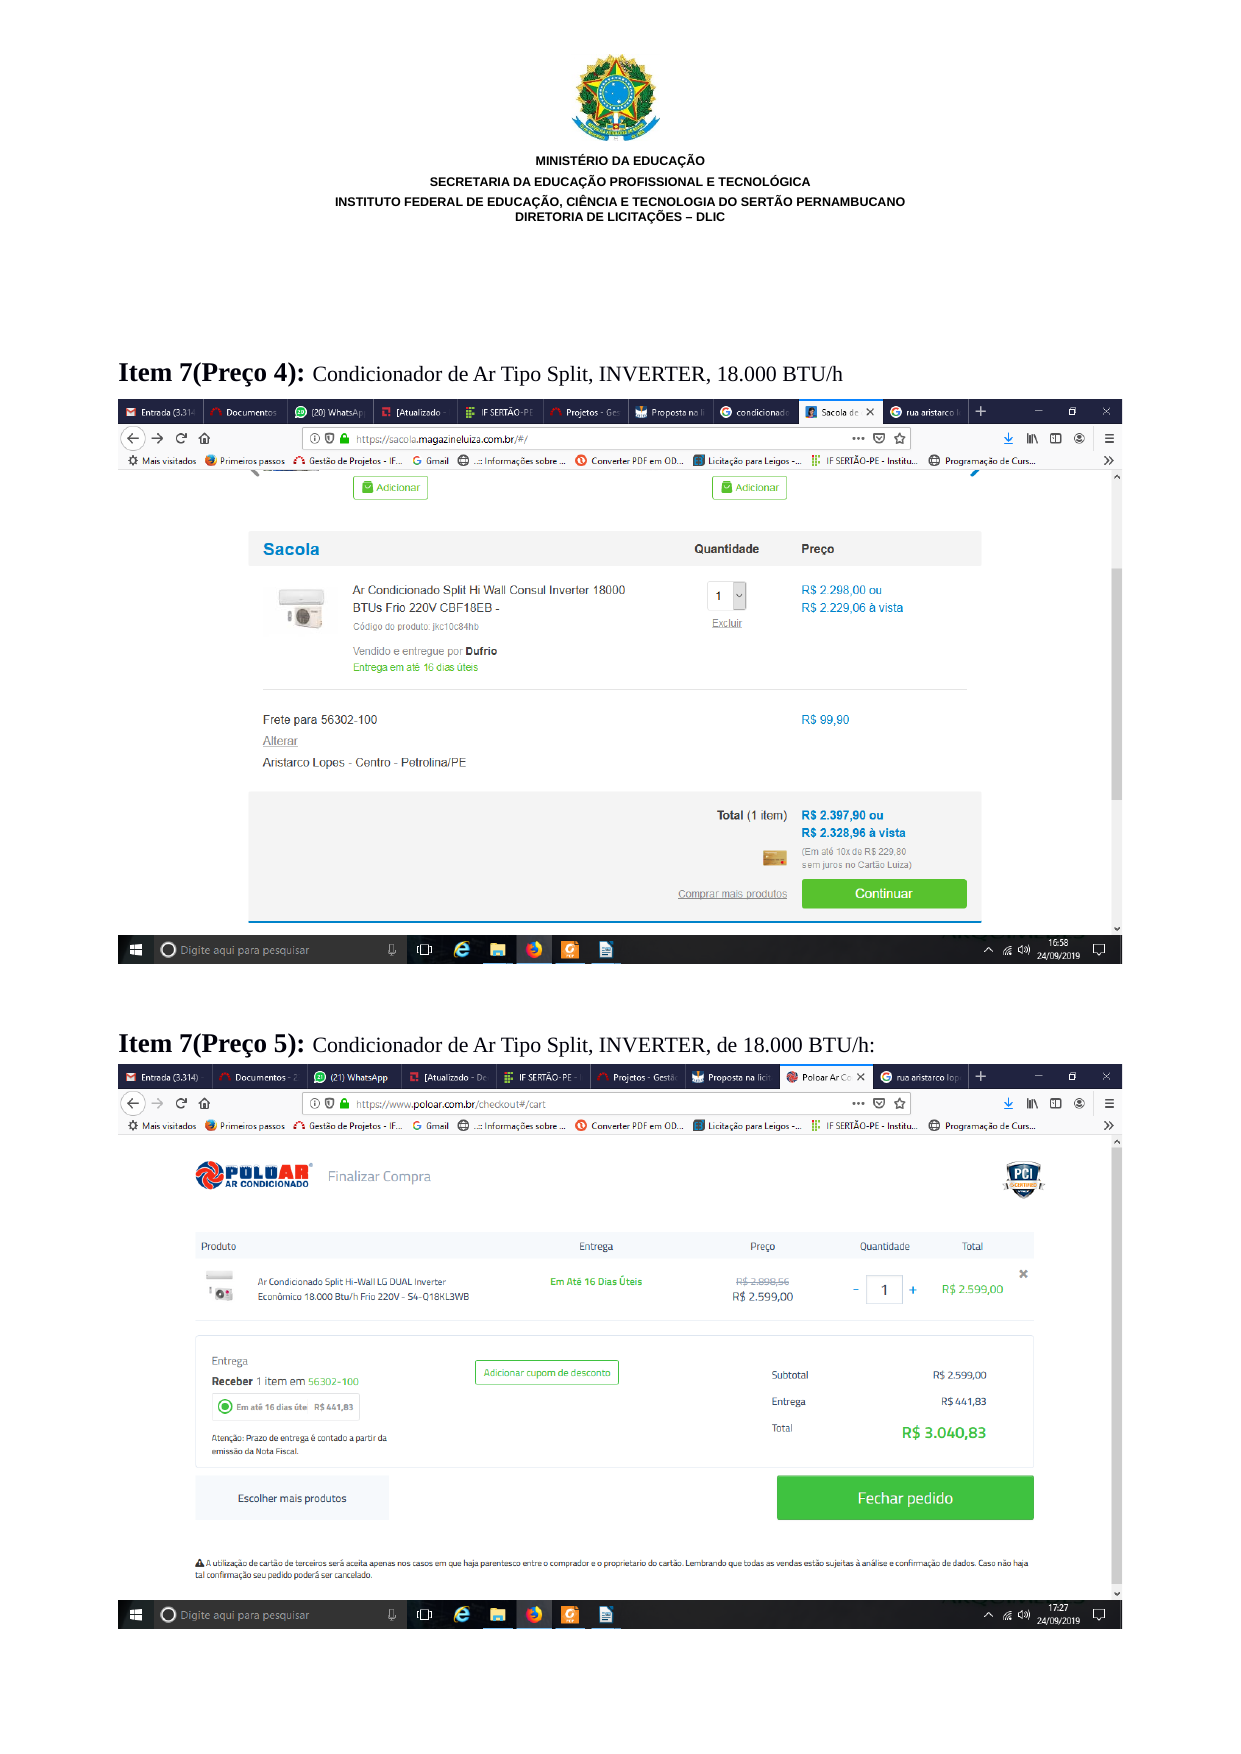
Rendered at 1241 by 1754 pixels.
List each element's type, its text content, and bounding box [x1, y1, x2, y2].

picture [118, 399, 1123, 964]
text Item 7(Preço 4): Condicionador de Ar Tipo Split, INVERTER, 18.000 BTU/h [118, 357, 1122, 388]
text Item 7(Preço 5): Condicionador de Ar Tipo Split, INVERTER, de 18.000 BTU/h: [118, 1027, 1122, 1058]
picture [571, 54, 660, 142]
picture [118, 1064, 1123, 1629]
